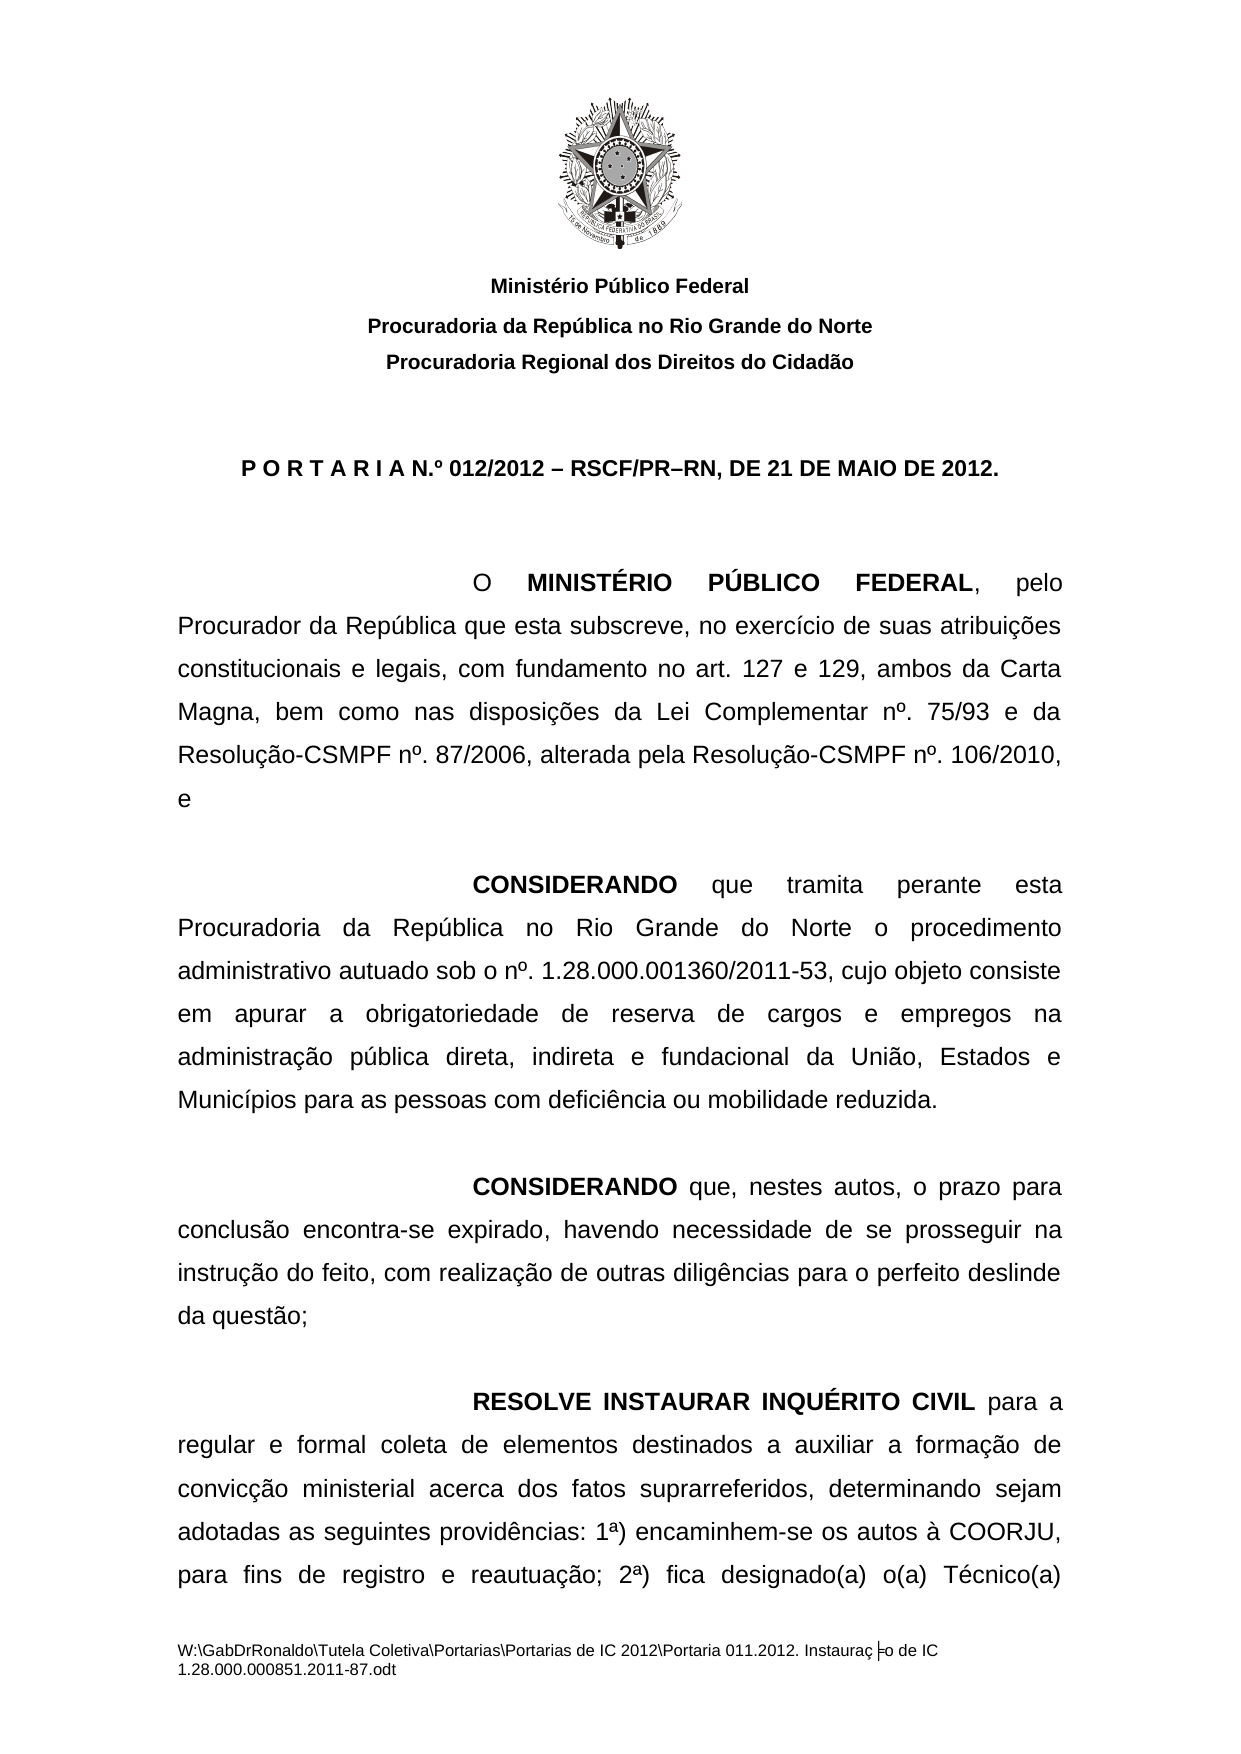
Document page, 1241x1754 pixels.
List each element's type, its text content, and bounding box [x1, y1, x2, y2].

text RESOLVE INSTAURAR INQUÉRITO CIVIL para a regular e formal coleta de elementos destinados a auxiliar a formação de convicção ministerial acerca dos fatos suprarreferidos, determinando sejam adotadas as seguintes providências: 1ª) encaminhem-se os autos à COORJU, para fins de registro e reautuação; 2ª) fica designado(a) o(a) Técnico(a) [177, 1387, 1063, 1589]
text CONSIDERANDO que, nestes autos, o prazo para conclusão encontra-se expirado, havendo necessidade de se prosseguir na instrução do feito, com realização de outras diligências para o perfeito deslinde da questão; [177, 1172, 1063, 1330]
text P O R T A R I A N.º 012/2012 – RSCF/PR–RN, DE 21 DE MAIO DE 2012. [177, 455, 1063, 482]
text CONSIDERANDO que tramita perante esta Procuradoria da República no Rio Grande do Norte o procedimento administrativo autuado sob o nº. 1.28.000.001360/2011-53, cujo objeto consiste em apurar a obrigatoriedade de reserva de cargos e empregos na administração pública direta, indireta e fundacional da União, Estados e Municípios para as pessoas com deficiência ou mobilidade reduzida. [177, 870, 1063, 1114]
text O MINISTÉRIO PÚBLICO FEDERAL, pelo Procurador da República que esta subscreve, no exercício de suas atribuições constitucionais e legais, com fundamento no art. 127 e 129, ambos da Carta Magna, bem como nas disposições da Lei Complementar nº. 75/93 e da Resolução-CSMPF nº. 87/2006, alterada pela Resolução-CSMPF nº. 106/2010, e [177, 568, 1063, 812]
